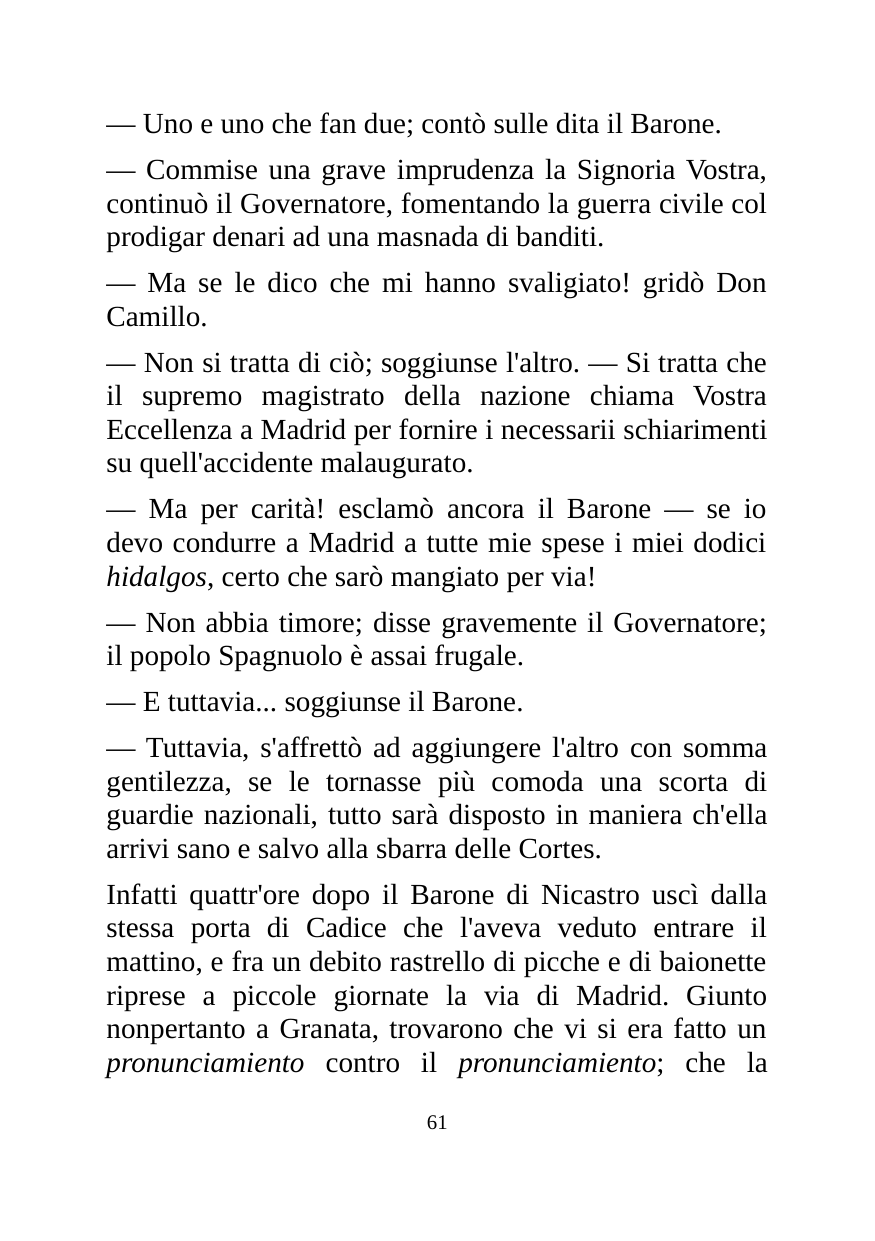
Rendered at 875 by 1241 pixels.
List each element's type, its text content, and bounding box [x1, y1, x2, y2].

text — Commise una grave imprudenza la Signoria Vostra, continuò il Governatore, fomentando la guerra civile col prodigar denari ad una masnada di banditi. [106, 152, 768, 253]
text — Ma per carità! esclamò ancora il Barone — se io devo condurre a Madrid a tutte mie spese i miei dodici hidalgos, certo che sarò mangiato per via! [106, 492, 768, 592]
text — Ma se le dico che mi hanno svaligiato! gridò Don Camillo. [106, 265, 768, 332]
text — E tuttavia... soggiunse il Barone. [106, 684, 768, 718]
text — Uno e uno che fan due; contò sulle dita il Barone. [106, 106, 768, 140]
text — Tuttavia, s'affrettò ad aggiungere l'altro con somma gentilezza, se le tornasse più comoda una scorta di guardie nazionali, tutto sarà disposto in maniera ch'ella arrivi sano e salvo alla sbarra delle Cortes. [106, 730, 768, 864]
text — Non si tratta di ciò; soggiunse l'altro. — Si tratta che il supremo magistrato della nazione chiama Vostra Eccellenza a Madrid per fornire i necessarii schiarimenti su quell'accidente malaugurato. [106, 345, 768, 479]
text — Non abbia timore; disse gravemente il Governatore; il popolo Spagnuolo è assai frugale. [106, 605, 768, 672]
text Infatti quattr'ore dopo il Barone di Nicastro uscì dalla stessa porta di Cadice che l'aveva veduto entrare il mattino, e fra un debito rastrello di picche e di baionette riprese a piccole giornate la via di Madrid. Giunto nonpertanto a Granata, trovarono che vi si era fatto un pronunciamiento contro il pronunciamiento; che la [106, 877, 768, 1078]
